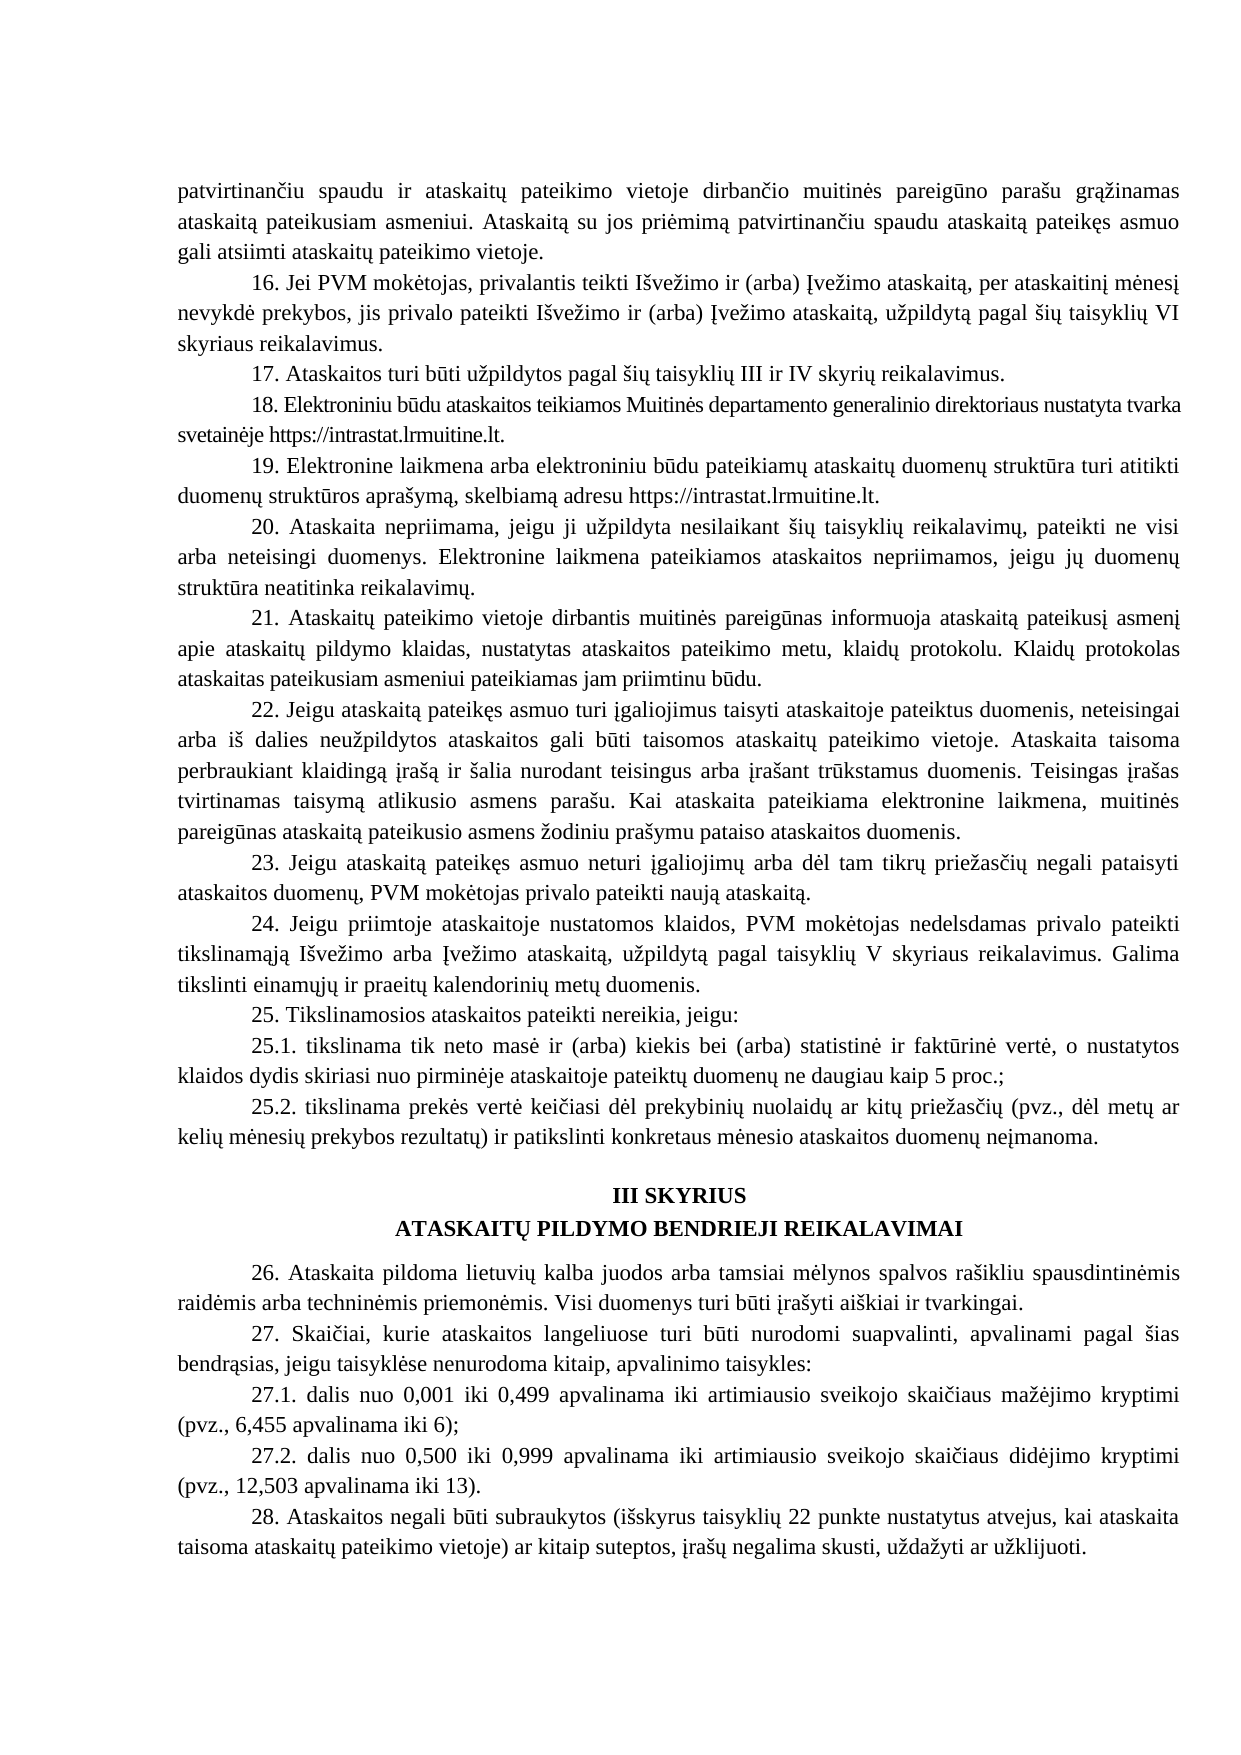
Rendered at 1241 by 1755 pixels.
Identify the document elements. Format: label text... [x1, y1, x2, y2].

text 23. Jeigu ataskaitą pateikęs asmuo neturi įgaliojimų arba dėl tam tikrų priežasčių negali pataisyti ataskaitos duomenų, PVM mokėtojas privalo pateikti naują ataskaitą. [177, 849, 1181, 906]
text ATASKAITŲ PILDYMO BENDRIEJI REIKALAVIMAI [177, 1215, 1181, 1241]
text 25.2. tikslinama prekės vertė keičiasi dėl prekybinių nuolaidų ar kitų priežasčių (pvz., dėl metų ar kelių mėnesių prekybos rezultatų) ir patikslinti konkretaus mėnesio ataskaitos duomenų neįmanoma. [177, 1093, 1181, 1150]
text 21. ataskaitų pateikimo vietoje dirbantis muitinės pareigūnas informuoja ataskaitą pateikusį asmenį apie ataskaitų pildymo klaidas, nustatytas ataskaitos pateikimo metu, klaidų protokolu. Klaidų protokolas ataskaitas pateikusiam asmeniui pateikiamas jam priimtinu būdu. [177, 604, 1181, 692]
text 25.1. tikslinama tik neto masė ir (arba) kiekis bei (arba) statistinė ir faktūrinė vertė, o nustatytos klaidos dydis skiriasi nuo pirminėje ataskaitoje pateiktų duomenų ne daugiau kaip 5 proc.; [177, 1032, 1181, 1089]
text patvirtinančiu spaudu ir ataskaitų pateikimo vietoje dirbančio muitinės pareigūno parašu grąžinamas ataskaitą pateikusiam asmeniui. Ataskaitą su jos priėmimą patvirtinančiu spaudu ataskaitą pateikęs asmuo gali atsiimti ataskaitų pateikimo vietoje. [177, 177, 1181, 264]
text 22. Jeigu ataskaitą pateikęs asmuo turi įgaliojimus taisyti ataskaitoje pateiktus duomenis, neteisingai arba iš dalies neužpildytos ataskaitos gali būti taisomos ataskaitų pateikimo vietoje. Ataskaita taisoma perbraukiant klaidingą įrašą ir šalia nurodant teisingus arba įrašant trūkstamus duomenis. Teisingas įrašas tvirtinamas taisymą atlikusio asmens parašu. Kai ataskaita pateikiama elektronine laikmena, muitinės pareigūnas ataskaitą pateikusio asmens žodiniu prašymu pataiso ataskaitos duomenis. [177, 696, 1181, 844]
text 24. Jeigu priimtoje ataskaitoje nustatomos klaidos, PVM mokėtojas nedelsdamas privalo pateikti tikslinamąją Išvežimo arba Įvežimo ataskaitą, užpildytą pagal taisyklių V skyriaus reikalavimus. Galima tikslinti einamųjų ir praeitų kalendorinių metų duomenis. [177, 910, 1181, 997]
text 28. Ataskaitos negali būti subraukytos (išskyrus taisyklių 22 punkte nustatytus atvejus, kai ataskaita taisoma ataskaitų pateikimo vietoje) ar kitaip suteptos, įrašų negalima skusti, uždažyti ar užklijuoti. [177, 1503, 1181, 1559]
text III SKYRIUS [177, 1183, 1181, 1209]
text 26. Ataskaita pildoma lietuvių kalba juodos arba tamsiai mėlynos spalvos rašikliu spausdintinėmis raidėmis arba techninėmis priemonėmis. Visi duomenys turi būti įrašyti aiškiai ir tvarkingai. [177, 1258, 1181, 1315]
text 20. Ataskaita nepriimama, jeigu ji užpildyta nesilaikant šių taisyklių reikalavimų, pateikti ne visi arba neteisingi duomenys. Elektronine laikmena pateikiamos ataskaitos nepriimamos, jeigu jų duomenų struktūra neatitinka reikalavimų. [177, 513, 1181, 600]
text 27. Skaičiai, kurie ataskaitos langeliuose turi būti nurodomi suapvalinti, apvalinami pagal šias bendrąsias, jeigu taisyklėse nenurodoma kitaip, apvalinimo taisykles: [177, 1319, 1181, 1376]
text 16. Jei PVM mokėtojas, privalantis teikti Išvežimo ir (arba) Įvežimo ataskaitą, per ataskaitinį mėnesį nevykdė prekybos, jis privalo pateikti Išvežimo ir (arba) Įvežimo ataskaitą, užpildytą pagal šių taisyklių VI skyriaus reikalavimus. [177, 269, 1181, 356]
text 19. Elektronine laikmena arba elektroniniu būdu pateikiamų ataskaitų duomenų struktūra turi atitikti duomenų struktūros aprašymą, skelbiamą adresu https://intrastat.lrmuitine.lt. [177, 452, 1181, 509]
text 17. Ataskaitos turi būti užpildytos pagal šių taisyklių III ir IV skyrių reikalavimus. [177, 360, 1181, 387]
text 27.2. dalis nuo 0,500 iki 0,999 apvalinama iki artimiausio sveikojo skaičiaus didėjimo kryptimi (pvz., 12,503 apvalinama iki 13). [177, 1442, 1181, 1498]
text 27.1. dalis nuo 0,001 iki 0,499 apvalinama iki artimiausio sveikojo skaičiaus mažėjimo kryptimi (pvz., 6,455 apvalinama iki 6); [177, 1381, 1181, 1437]
text 18. Elektroniniu būdu ataskaitos teikiamos Muitinės departamento generalinio direktoriaus nustatyta tvarka svetainėje https://intrastat.lrmuitine.lt. [177, 391, 1181, 448]
text 25. Tikslinamosios ataskaitos pateikti nereikia, jeigu: [177, 1001, 1181, 1028]
